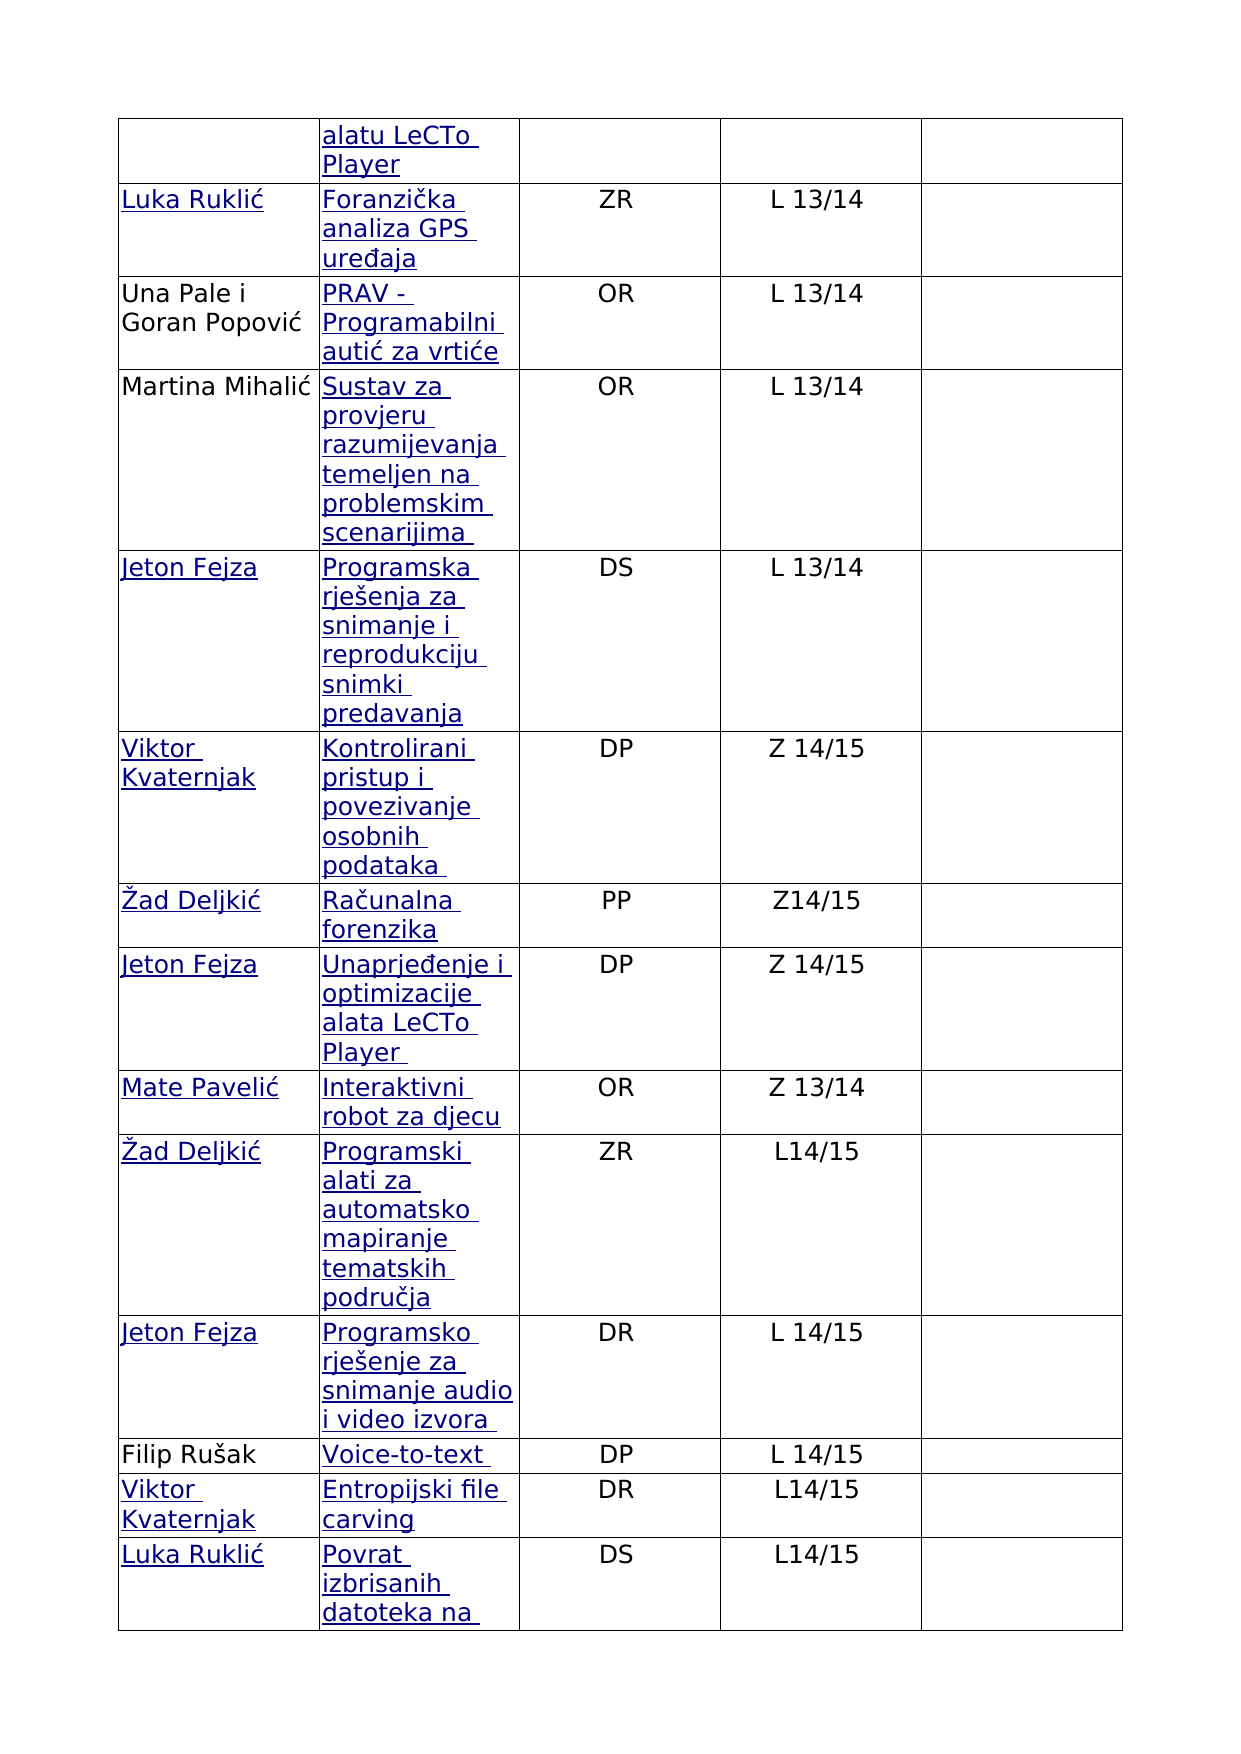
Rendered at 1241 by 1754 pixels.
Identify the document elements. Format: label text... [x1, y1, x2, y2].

table_cell Z 14/15 [721, 948, 921, 1070]
table_cell PP [520, 884, 720, 947]
table_cell DR [520, 1316, 720, 1438]
table_cell Žad Deljkić [119, 1135, 319, 1315]
table_cell Računalna forenzika [320, 884, 519, 947]
table_cell Jeton Fejza [119, 551, 319, 731]
table_cell [922, 370, 1122, 550]
table_cell Viktor Kvaternjak [119, 1474, 319, 1537]
table_cell [922, 1474, 1122, 1537]
table_cell [721, 119, 921, 182]
table_cell Luka Ruklić [119, 1538, 319, 1630]
table_cell Jeton Fejza [119, 1316, 319, 1438]
table_cell L 13/14 [721, 277, 921, 369]
table_cell [922, 1538, 1122, 1630]
table_cell [922, 119, 1122, 182]
table_cell Programski alati za automatsko mapiranje tematskih područja [320, 1135, 519, 1315]
table_cell [922, 184, 1122, 276]
table_cell Mate Pavelić [119, 1071, 319, 1134]
table_cell Povrat izbrisanih datoteka na [320, 1538, 519, 1630]
table_cell [922, 1439, 1122, 1473]
table_cell ZR [520, 184, 720, 276]
table_cell [922, 1135, 1122, 1315]
table_cell L14/15 [721, 1538, 921, 1630]
table_cell ZR [520, 1135, 720, 1315]
table_cell L 13/14 [721, 370, 921, 550]
table_cell L 14/15 [721, 1439, 921, 1473]
table_cell [922, 551, 1122, 731]
table_cell DR [520, 1474, 720, 1537]
table_cell Luka Ruklić [119, 184, 319, 276]
table_cell DS [520, 551, 720, 731]
table_cell alatu LeCTo Player [320, 119, 519, 182]
table_cell DS [520, 1538, 720, 1630]
table_cell Programsko rješenje za snimanje audio i video izvora [320, 1316, 519, 1438]
table_cell DP [520, 1439, 720, 1473]
table_cell Unaprjeđenje i optimizacije alata LeCTo Player [320, 948, 519, 1070]
table_cell [520, 119, 720, 182]
table_cell Filip Rušak [119, 1439, 319, 1473]
table_cell Z14/15 [721, 884, 921, 947]
table_cell Interaktivni robot za djecu [320, 1071, 519, 1134]
table_cell OR [520, 370, 720, 550]
table_cell Kontrolirani pristup i povezivanje osobnih podataka [320, 732, 519, 883]
table_cell DP [520, 948, 720, 1070]
table_cell L 13/14 [721, 551, 921, 731]
table_cell Z 13/14 [721, 1071, 921, 1134]
table_cell [922, 1316, 1122, 1438]
table_cell Foranzička analiza GPS uređaja [320, 184, 519, 276]
table_cell [922, 732, 1122, 883]
table_cell [922, 1071, 1122, 1134]
table_cell [119, 119, 319, 182]
table_cell L14/15 [721, 1135, 921, 1315]
table_cell Una Pale i Goran Popović [119, 277, 319, 369]
table_cell [922, 948, 1122, 1070]
table_cell Programska rješenja za snimanje i reprodukciju snimki predavanja [320, 551, 519, 731]
table_cell L14/15 [721, 1474, 921, 1537]
table_cell [922, 277, 1122, 369]
table_cell PRAV - Programabilni autić za vrtiće [320, 277, 519, 369]
table_cell Martina Mihalić [119, 370, 319, 550]
table_cell L 13/14 [721, 184, 921, 276]
table_cell OR [520, 277, 720, 369]
table_cell Viktor Kvaternjak [119, 732, 319, 883]
table_cell DP [520, 732, 720, 883]
table_cell Žad Deljkić [119, 884, 319, 947]
table_cell L 14/15 [721, 1316, 921, 1438]
table_cell Entropijski file carving [320, 1474, 519, 1537]
table_cell Sustav za provjeru razumijevanja temeljen na problemskim scenarijima [320, 370, 519, 550]
table_cell [922, 884, 1122, 947]
table_cell Voice-to-text [320, 1439, 519, 1473]
table_cell OR [520, 1071, 720, 1134]
table_cell Z 14/15 [721, 732, 921, 883]
table_cell Jeton Fejza [119, 948, 319, 1070]
